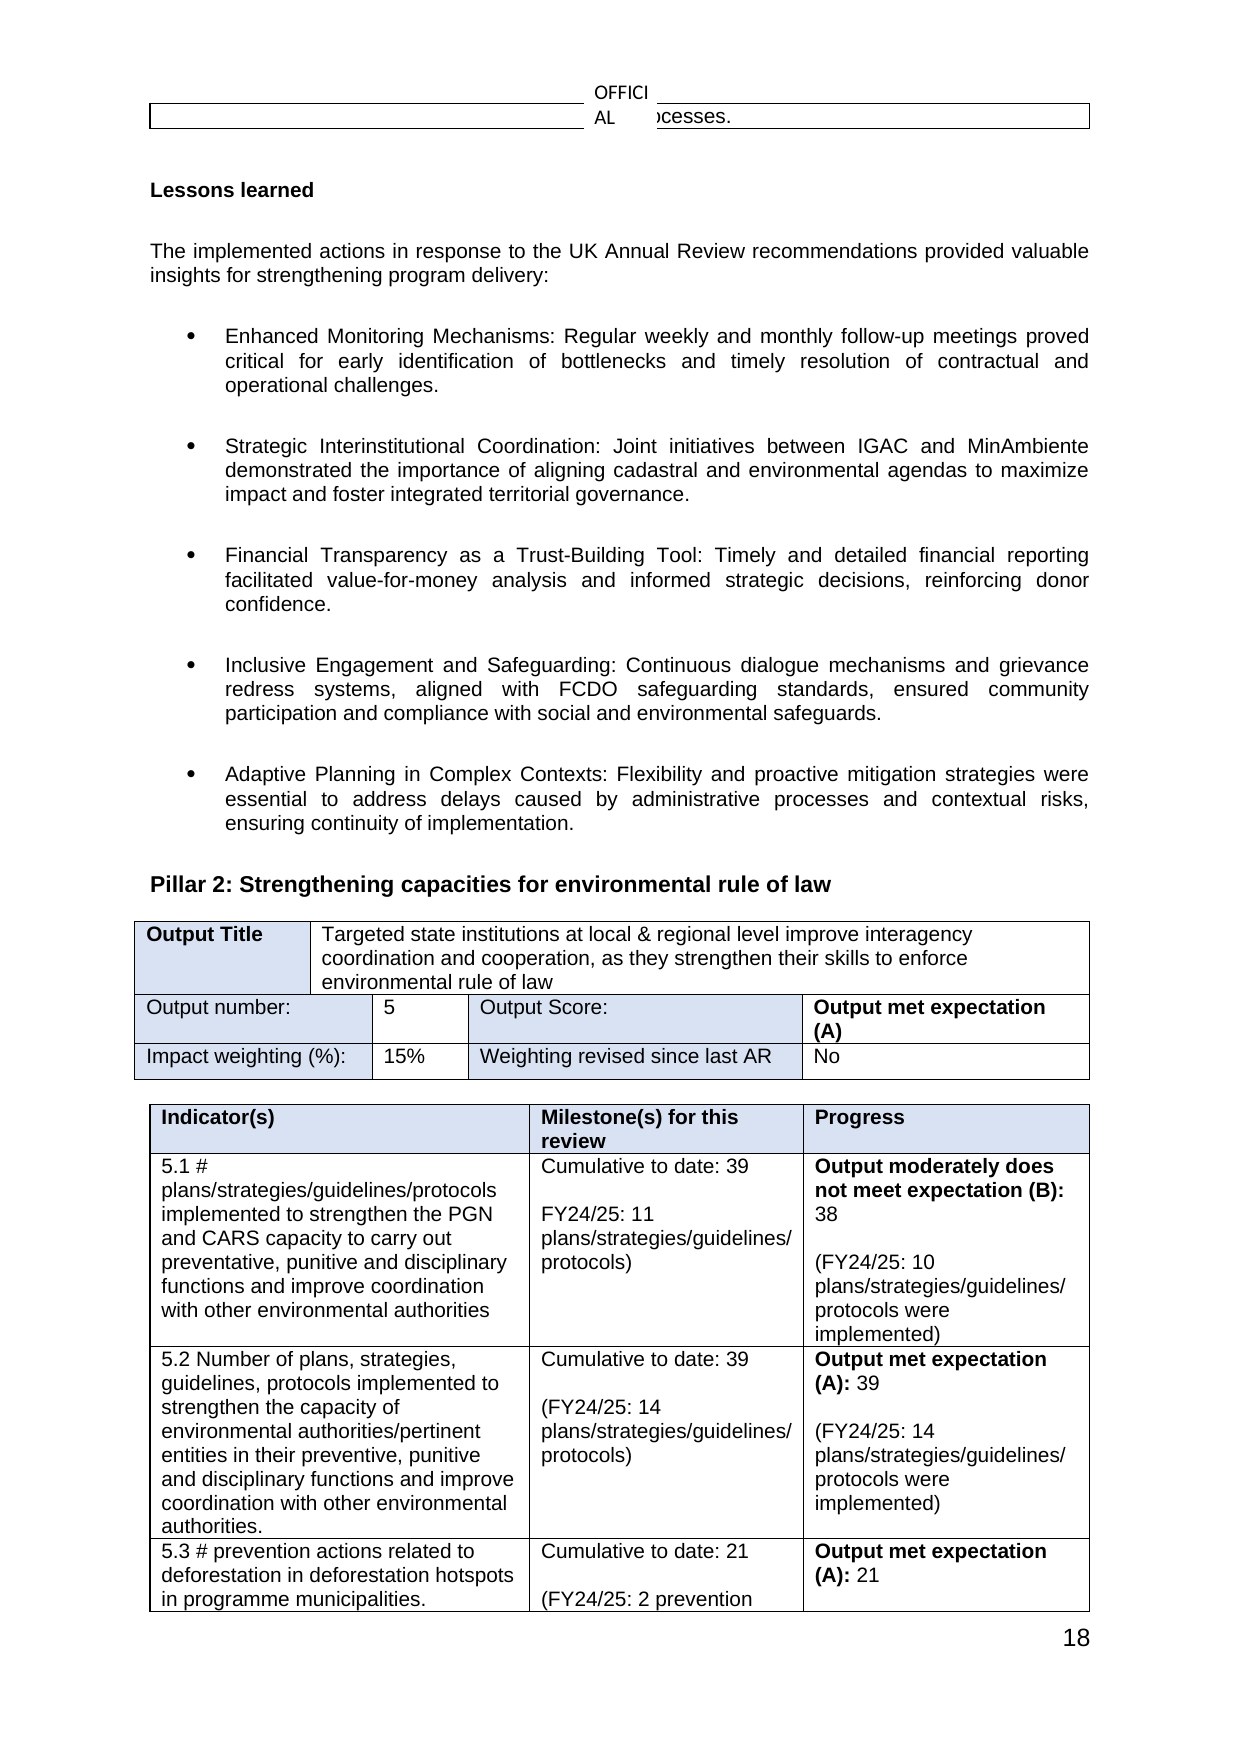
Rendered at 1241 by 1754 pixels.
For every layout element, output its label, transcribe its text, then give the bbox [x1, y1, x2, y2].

text Lessons learned [150, 177, 1090, 201]
list Strategic Interinstitutional Coordination: Joint initiatives between IGAC and MinAmbiente demonstrated the importance of aligning cadastral and environmental agendas to maximize impact and foster integrated territorial governance. [187, 434, 1090, 506]
table_cell Impact weighting (%): [135, 1044, 372, 1079]
table_cell Cumulative to date: 21 (FY24/25: 2 prevention actions) [530, 1539, 803, 1611]
list Inclusive Engagement and Safeguarding: Continuous dialogue mechanisms and grievance redress systems, aligned with FCDO safeguarding standards, ensured community participation and compliance with social and environmental safeguards. [187, 653, 1090, 725]
table_cell No [803, 1044, 1089, 1079]
table_cell Weighting revised since last AR [469, 1044, 802, 1079]
table_cell Cumulative to date: 39 (FY24/25: 14 plans/strategies/guidelines/ protocols) [530, 1347, 803, 1538]
table_cell Cumulative to date: 39 FY24/25: 11 plans/strategies/guidelines/ protocols) [530, 1154, 803, 1346]
list Adaptive Planning in Complex Contexts: Flexibility and proactive mitigation strategies were essential to address delays caused by administrative processes and contextual risks, ensuring continuity of implementation. [187, 762, 1090, 834]
table_cell Output Score: [469, 995, 802, 1043]
table_cell 5.2 Number of plans, strategies, guidelines, protocols implemented to strengthen the capacity of environmental authorities/pertinent entities in their preventive, punitive and disciplinary functions and improve coordination with other environmental authorities. [151, 1347, 529, 1538]
table_header Indicator(s) [151, 1105, 529, 1153]
table_header Targeted state institutions at local & regional level improve interagency coordination and cooperation, as they strengthen their skills to enforce environmental rule of law [311, 922, 1089, 994]
list Enhanced Monitoring Mechanisms: Regular weekly and monthly follow-up meetings proved critical for early identification of bottlenecks and timely resolution of contractual and operational challenges. [187, 324, 1090, 396]
table_cell [151, 104, 584, 127]
table_cell Output number: [135, 995, 372, 1043]
table_cell Output met expectation (A) [803, 995, 1089, 1043]
text The implemented actions in response to the UK Annual Review recommendations provided valuable insights for strengthening program delivery: [150, 239, 1090, 287]
table_header Progress [804, 1105, 1089, 1153]
list Financial Transparency as a Trust-Building Tool: Timely and detailed financial reporting facilitated value-for-money analysis and informed strategic decisions, reinforcing donor confidence. [187, 543, 1090, 615]
table_header Output Title [135, 922, 310, 994]
table_cell Output met expectation (A): 39 (FY24/25: 14 plans/strategies/guidelines/ protocols were implemented) [804, 1347, 1089, 1538]
table_cell 5 [373, 995, 468, 1043]
table_header Milestone(s) for this review [530, 1105, 803, 1153]
text Pillar 2: Strengthening capacities for environmental rule of law [150, 871, 1090, 897]
table_cell Output met expectation (A): 21 [804, 1539, 1089, 1611]
table_cell Output moderately does not meet expectation (B): 38 (FY24/25: 10 plans/strategies/guidelines/ protocols were implemented) [804, 1154, 1089, 1346]
table_cell 15% [373, 1044, 468, 1079]
table_cell 5.3 # prevention actions related to deforestation in deforestation hotspots in programme municipalities. [151, 1539, 529, 1611]
table_cell 5.1 # plans/strategies/guidelines/protocols implemented to strengthen the PGN and CARS capacity to carry out preventative, punitive and disciplinary functions and improve coordination with other environmental authorities [151, 1154, 529, 1346]
